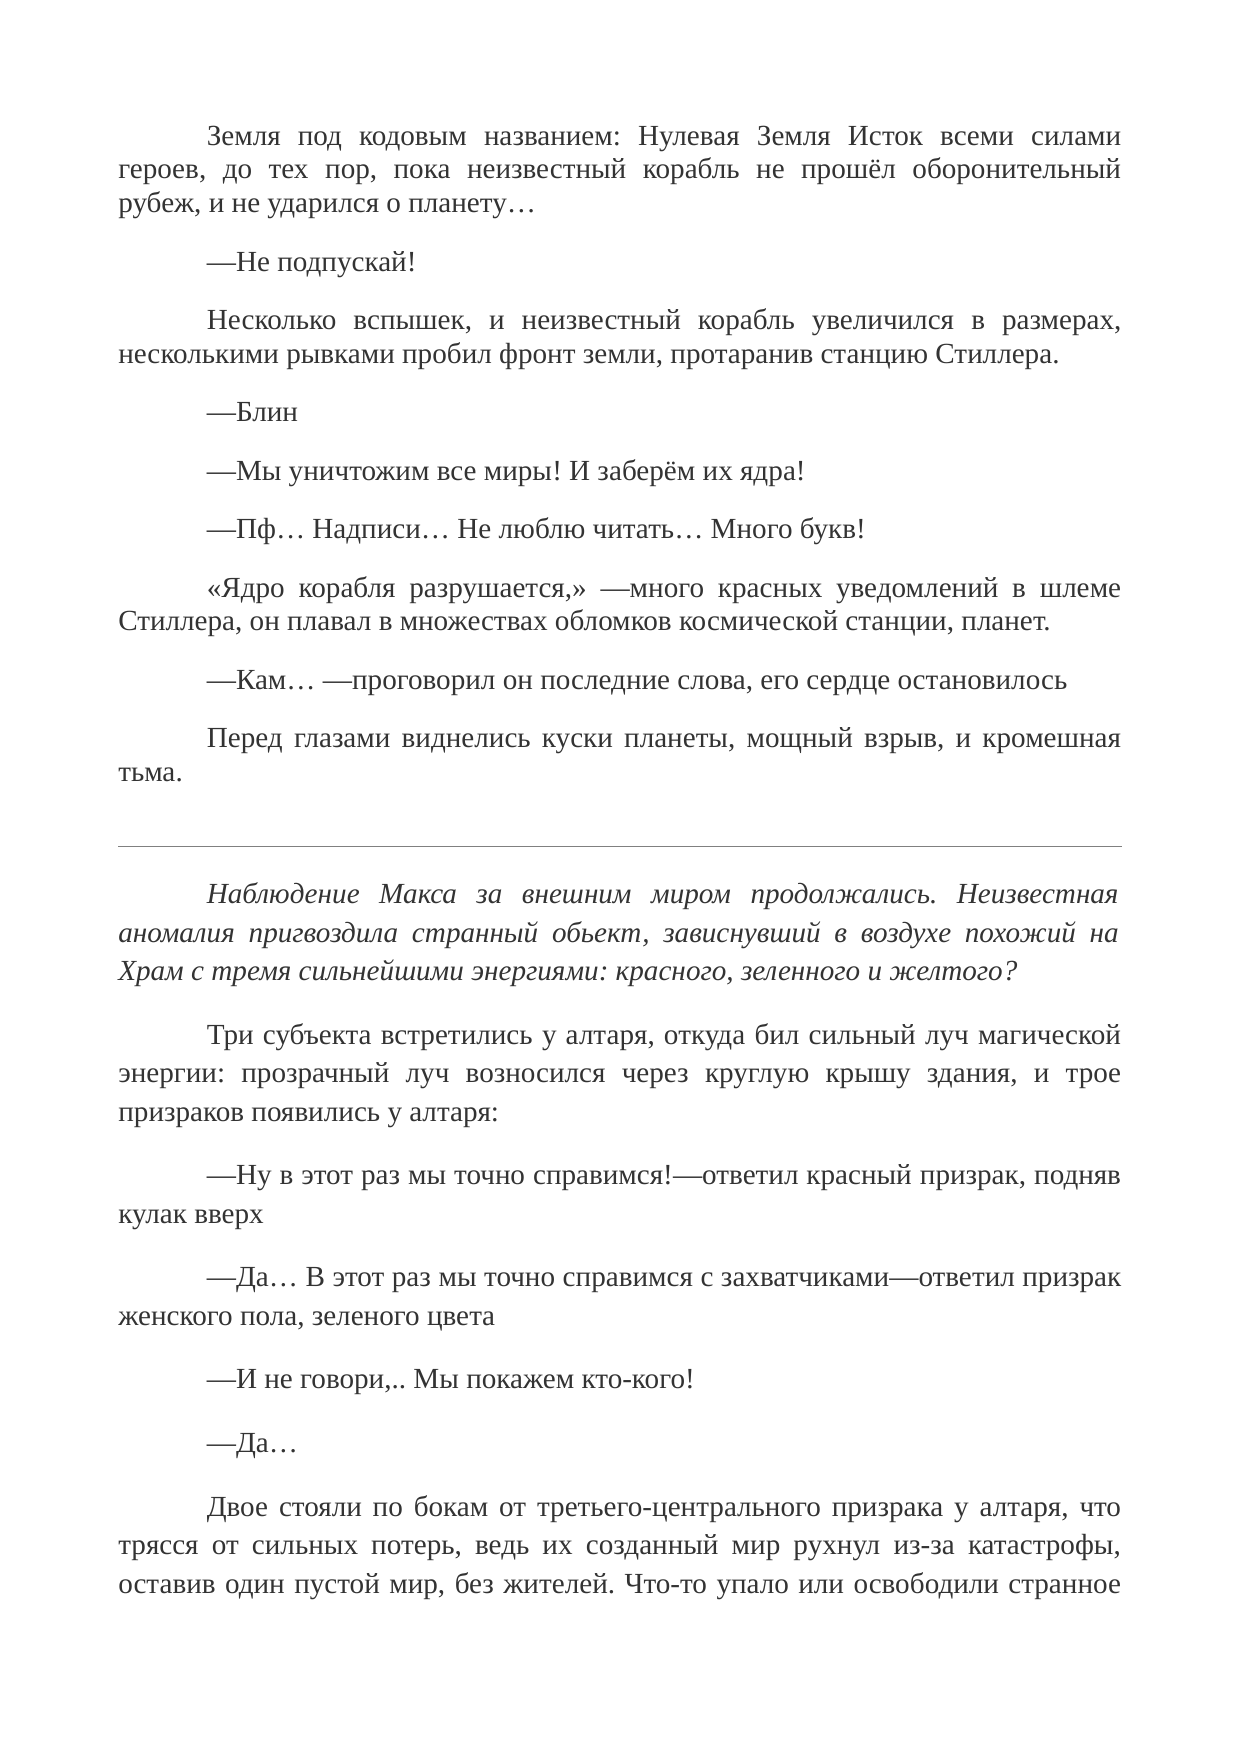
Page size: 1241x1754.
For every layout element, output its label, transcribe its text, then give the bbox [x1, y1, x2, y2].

text Несколько вспышек, и неизвестный корабль увеличился в размерах, несколькими рывками пробил фронт земли, протаранив станцию Стиллера. [118, 302, 1122, 369]
text —Пф… Надписи… Не люблю читать… Много букв! [118, 511, 1122, 545]
text —Ну в этот раз мы точно справимся!—ответил красный призрак, подняв кулак вверх [118, 1157, 1122, 1229]
text —Да… В этот раз мы точно справимся с захватчиками—ответил призрак женского пола, зеленого цвета [118, 1259, 1122, 1332]
text Перед глазами виднелись куски планеты, мощный взрыв, и кромешная тьма. [118, 721, 1122, 788]
text «Ядро корабля разрушается,» —много красных уведомлений в шлеме Стиллера, он плавал в множествах обломков космической станции, планет. [118, 570, 1122, 637]
text —Не подпускай! [118, 244, 1122, 277]
text Земля под кодовым названием: Нулевая Земля Исток всеми силами героев, до тех пор, пока неизвестный корабль не прошёл оборонительный рубеж, и не ударился о планету… [118, 118, 1122, 219]
text —Мы уничтожим все миры! И заберём их ядра! [118, 453, 1122, 486]
text —И не говори,.. Мы покажем кто-кого! [118, 1362, 1122, 1395]
text —Блин [118, 394, 1122, 428]
text Наблюдение Макса за внешним миром продолжались. Неизвестная аномалия пригвоздила странный обьект, зависнувший в воздухе похожий на Храм с тремя сильнейшими энергиями: красного, зеленного и желтого? [118, 876, 1122, 987]
text Двое стояли по бокам от третьего-центрального призрака у алтаря, что трясся от сильных потерь, ведь их созданный мир рухнул из-за катастрофы, оставив один пустой мир, без жителей. Что-то упало или освободили странное [118, 1489, 1122, 1599]
text —Кам… —проговорил он последние слова, его сердце остановилось [118, 662, 1122, 696]
text Три субъекта встретились у алтаря, откуда бил сильный луч магической энергии: прозрачный луч возносился через круглую крышу здания, и трое призраков появились у алтаря: [118, 1017, 1122, 1127]
text —Да… [118, 1425, 1122, 1459]
